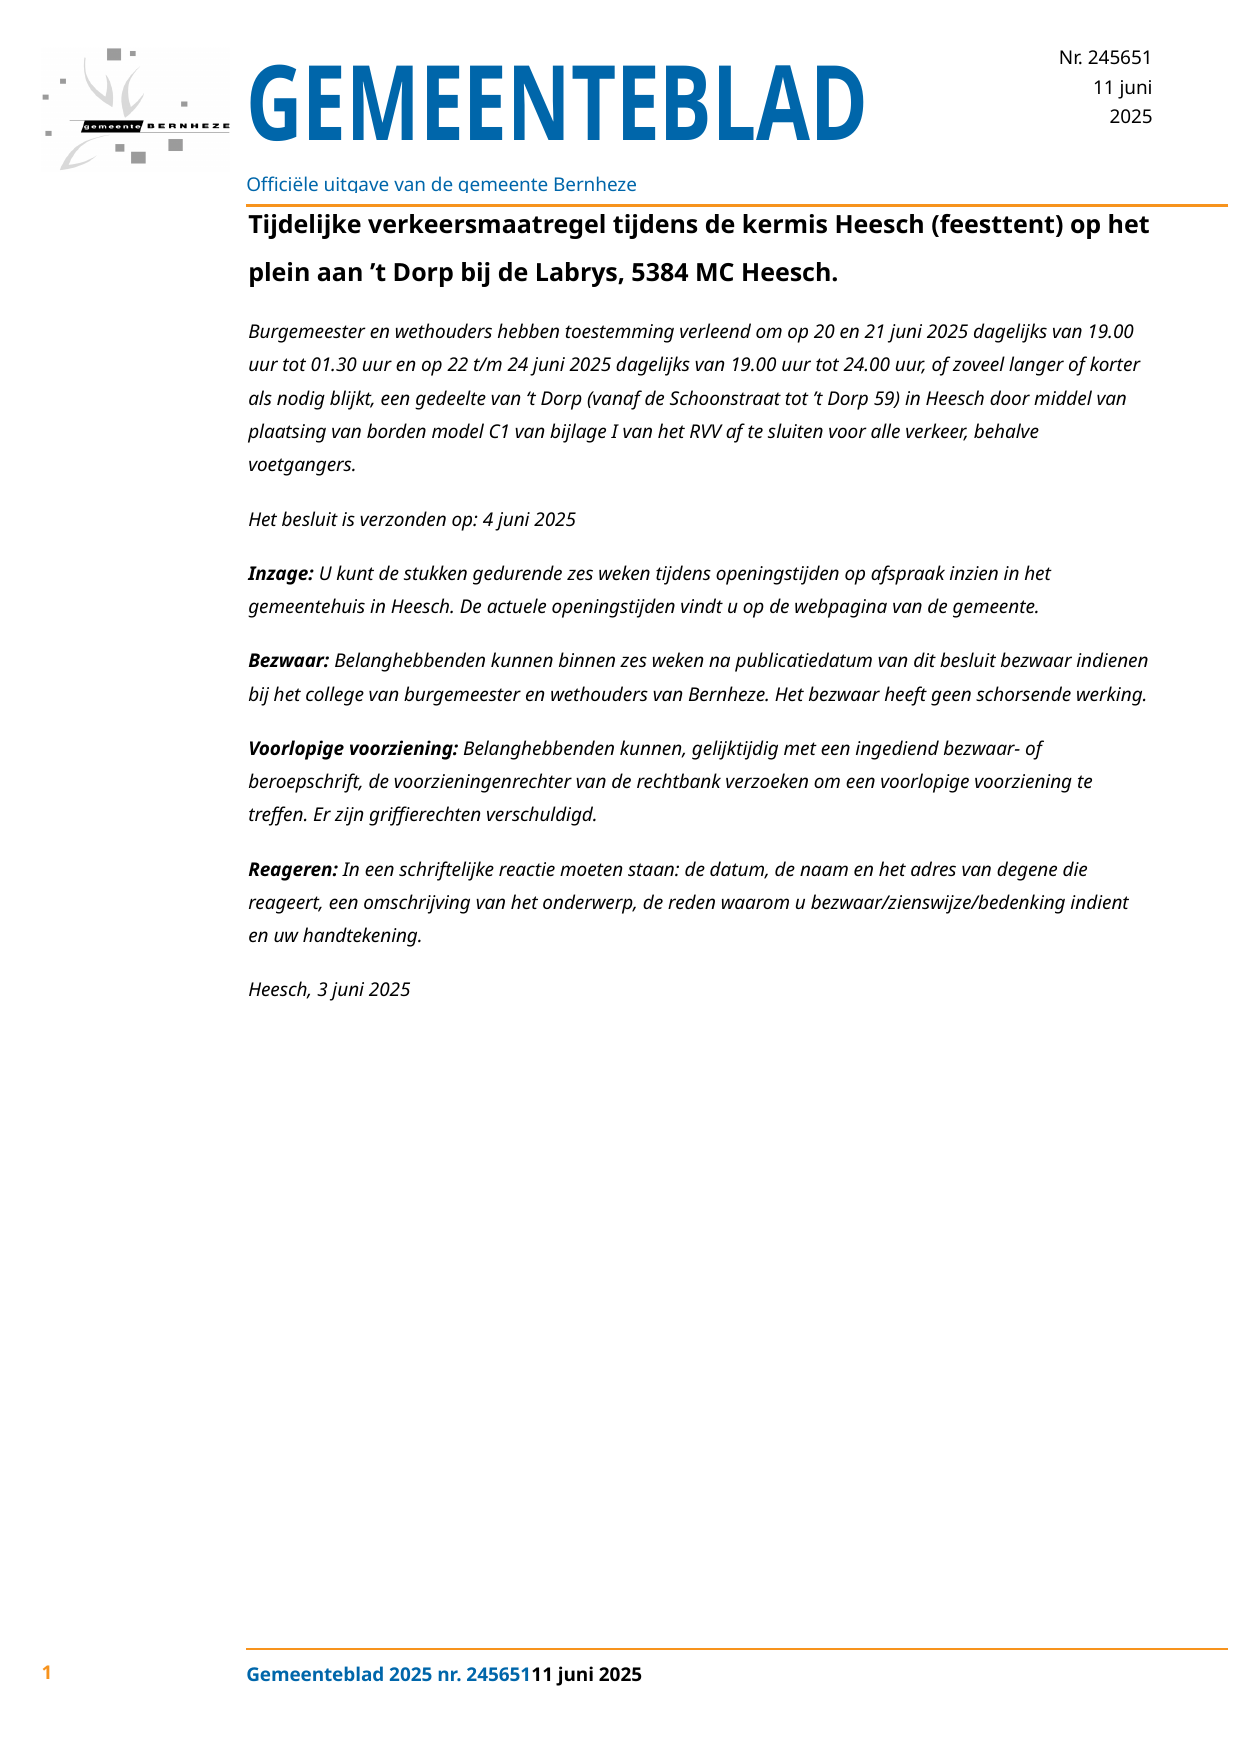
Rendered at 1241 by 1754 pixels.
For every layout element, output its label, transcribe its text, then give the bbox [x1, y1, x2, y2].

text Bezwaar: Belanghebbenden kunnen binnen zes weken na publicatiedatum van dit besluit bezwaar indienen bij het college van burgemeester en wethouders van Bernheze. Het bezwaar heeft geen schorsende werking. [248, 647, 1152, 706]
text Tijdelijke verkeersmaatregel tijdens de kermis Heesch (feesttent) op het plein aan ’t Dorp bij de Labrys, 5384 MC Heesch. [248, 207, 1152, 288]
text Burgemeester en wethouders hebben toestemming verleend om op 20 en 21 juni 2025 dagelijks van 19.00 uur tot 01.30 uur en op 22 t/m 24 juni 2025 dagelijks van 19.00 uur tot 24.00 uur, of zoveel langer of korter als nodig blijkt, een gedeelte van ‘t Dorp (vanaf de Schoonstraat tot ’t Dorp 59) in Heesch door middel van plaatsing van borden model C1 van bijlage I van het RVV af te sluiten voor alle verkeer, behalve voetgangers. [248, 318, 1152, 477]
picture [41, 47, 231, 172]
text Heesch, 3 juni 2025 [248, 977, 1152, 1002]
text Het besluit is verzonden op: 4 juni 2025 [248, 506, 1152, 531]
text Voorlopige voorziening: Belanghebbenden kunnen, gelijktijdig met een ingediend bezwaar- of beroepschrift, de voorzieningenrechter van de rechtbank verzoeken om een voorlopige voorziening te treffen. Er zijn griffierechten verschuldigd. [248, 735, 1152, 827]
text Reageren: In een schriftelijke reactie moeten staan: de datum, de naam en het adres van degene die reageert, een omschrijving van het onderwerp, de reden waarom u bezwaar/zienswijze/bedenking indient en uw handtekening. [248, 856, 1152, 948]
text Inzage: U kunt de stukken gedurende zes weken tijdens openingstijden op afspraak inzien in het gemeentehuis in Heesch. De actuele openingstijden vindt u op de webpagina van de gemeente. [248, 560, 1152, 619]
